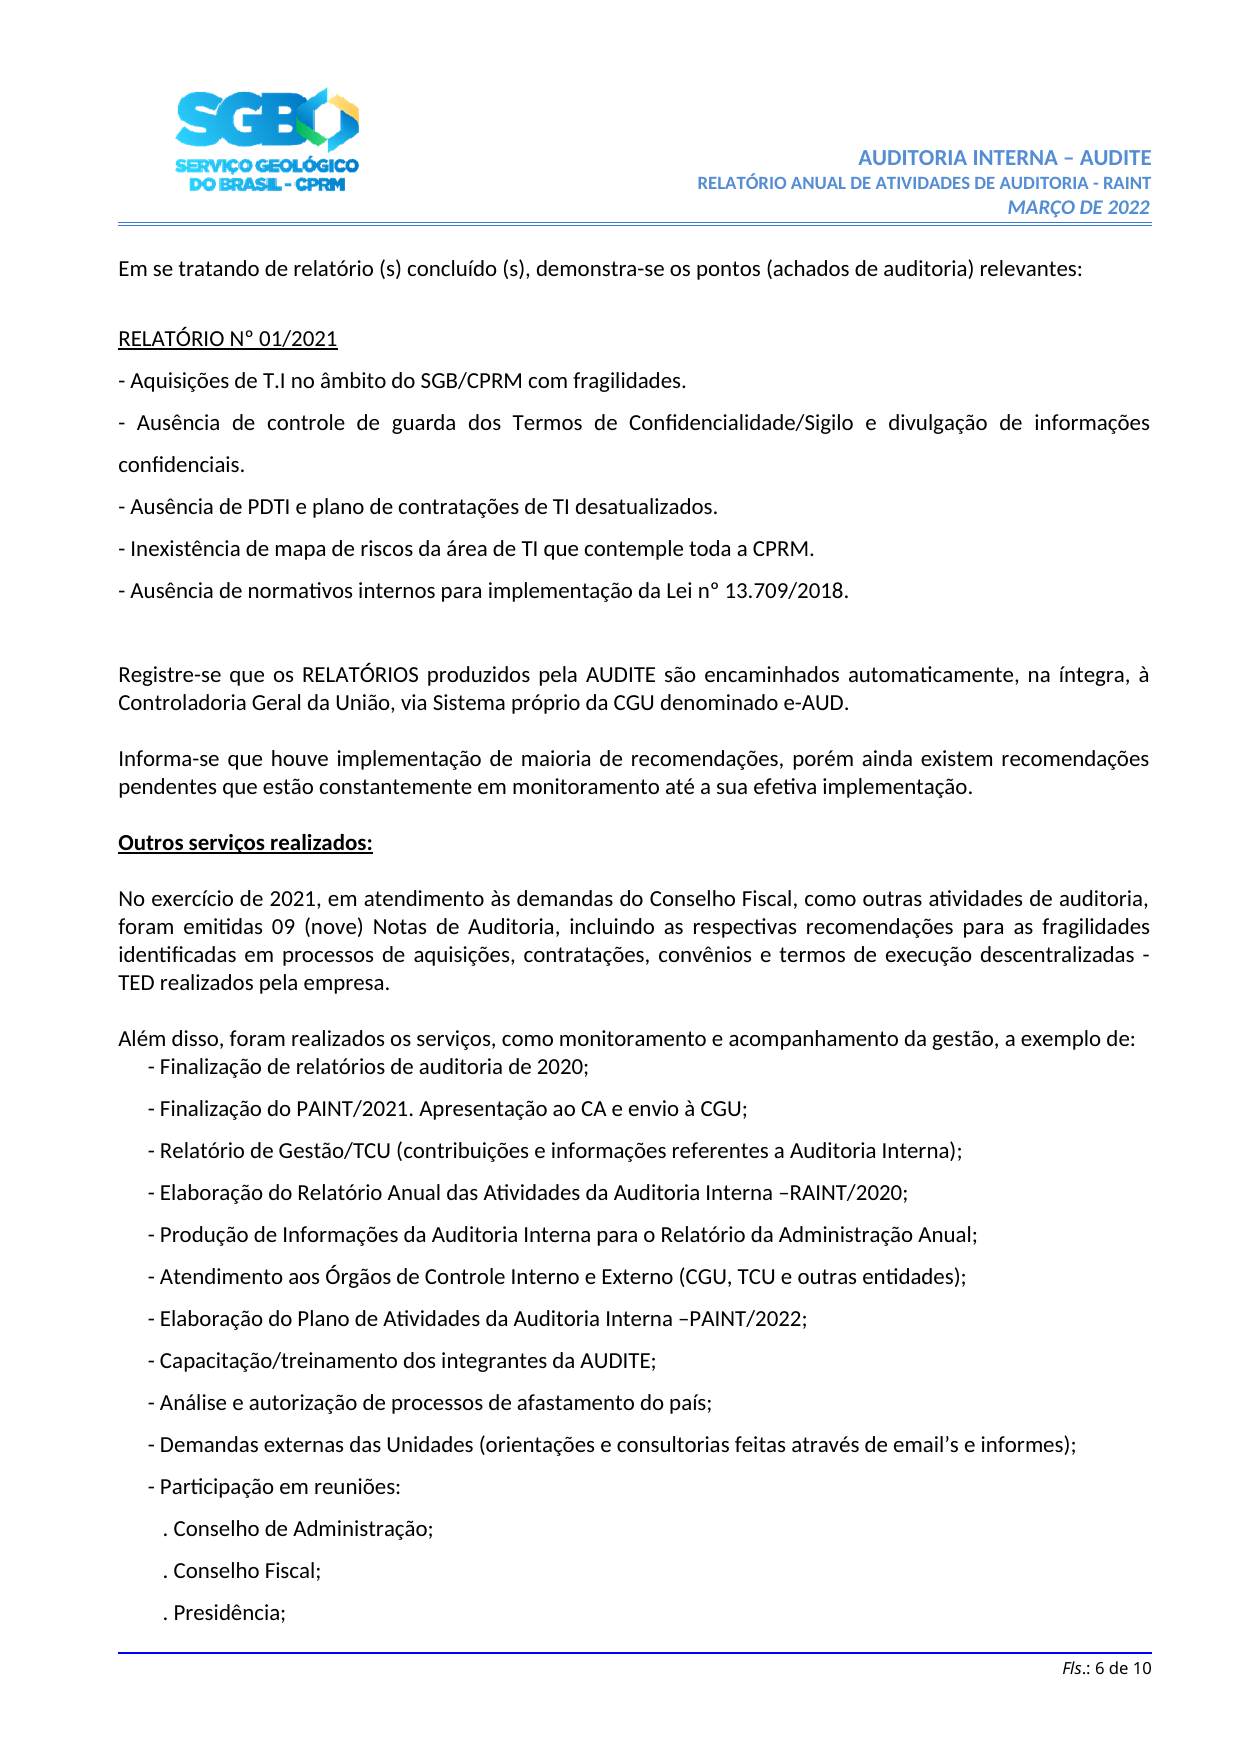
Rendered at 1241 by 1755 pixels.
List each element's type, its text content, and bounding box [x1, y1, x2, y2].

text Informa-se que houve implementação de maioria de recomendações, porém ainda existem recomendações pendentes que estão constantemente em monitoramento até a sua efetiva implementação. [118, 744, 1152, 800]
text RELATÓRIO Nº 01/2021 [118, 324, 1152, 352]
text - Participação em reuniões: [148, 1472, 1152, 1500]
text - Ausência de normativos internos para implementação da Lei nº 13.709/2018. [118, 576, 1152, 604]
list - Capacitação/treinamento dos integrantes da AUDITE; [148, 1346, 1152, 1374]
list - Elaboração do Relatório Anual das Atividades da Auditoria Interna –RAINT/2020; [148, 1178, 1152, 1206]
list - Produção de Informações da Auditoria Interna para o Relatório da Administração Anual; [148, 1220, 1152, 1248]
list - Relatório de Gestão/TCU (contribuições e informações referentes a Auditoria Interna); [148, 1136, 1152, 1164]
list - Atendimento aos Órgãos de Controle Interno e Externo (CGU, TCU e outras entidades); [148, 1262, 1152, 1290]
text . Conselho Fiscal; [162, 1556, 1152, 1584]
text . Presidência; [162, 1598, 1152, 1626]
list - Finalização de relatórios de auditoria de 2020; [148, 1052, 1152, 1080]
text . Conselho de Administração; [162, 1514, 1152, 1542]
list - Análise e autorização de processos de afastamento do país; [148, 1388, 1152, 1416]
text - Ausência de PDTI e plano de contratações de TI desatualizados. [118, 492, 1152, 520]
text No exercício de 2021, em atendimento às demandas do Conselho Fiscal, como outras atividades de auditoria, foram emitidas 09 (nove) Notas de Auditoria, incluindo as respectivas recomendações para as fragilidades identificadas em processos de aquisições, contratações, convênios e termos de execução descentralizadas - TED realizados pela empresa. [118, 884, 1152, 996]
text - Ausência de controle de guarda dos Termos de Confidencialidade/Sigilo e divulgação de informações confidenciais. [118, 408, 1152, 478]
text Em se tratando de relatório (s) concluído (s), demonstra-se os pontos (achados de auditoria) relevantes: [118, 254, 1152, 282]
list - Finalização do PAINT/2021. Apresentação ao CA e envio à CGU; [148, 1094, 1152, 1122]
list - Demandas externas das Unidades (orientações e consultorias feitas através de email’s e informes); [148, 1430, 1152, 1458]
list - Elaboração do Plano de Atividades da Auditoria Interna –PAINT/2022; [148, 1304, 1152, 1332]
text - Inexistência de mapa de riscos da área de TI que contemple toda a CPRM. [118, 534, 1152, 562]
text Outros serviços realizados: [118, 828, 1152, 856]
text Registre-se que os RELATÓRIOS produzidos pela AUDITE são encaminhados automaticamente, na íntegra, à Controladoria Geral da União, via Sistema próprio da CGU denominado e-AUD. [118, 660, 1152, 716]
text Além disso, foram realizados os serviços, como monitoramento e acompanhamento da gestão, a exemplo de: [118, 1024, 1152, 1052]
text - Aquisições de T.I no âmbito do SGB/CPRM com fragilidades. [118, 366, 1152, 394]
